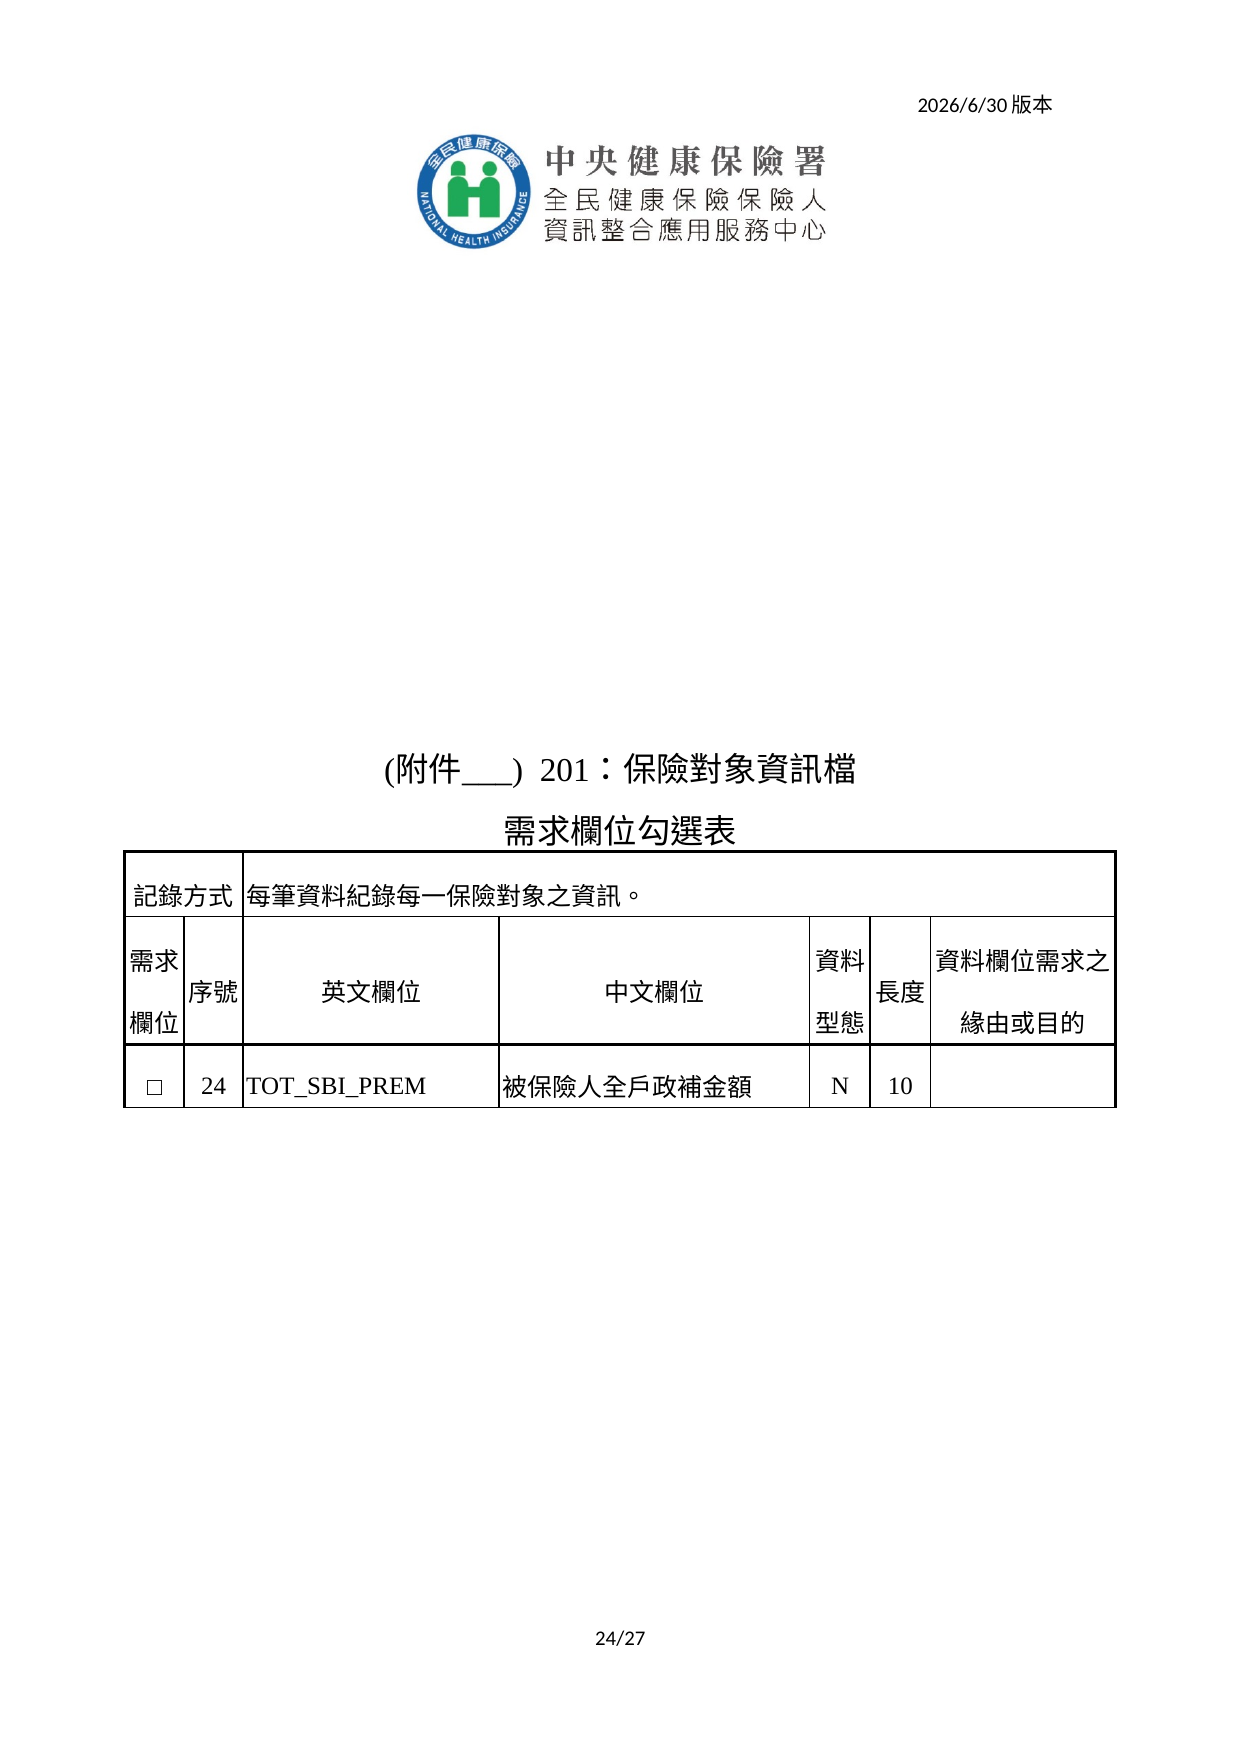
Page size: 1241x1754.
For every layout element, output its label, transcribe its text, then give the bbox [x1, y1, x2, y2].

table_cell 需求欄位 [126, 917, 183, 1042]
table_cell 英文欄位 [244, 917, 498, 1042]
table_cell 長度 [871, 917, 930, 1042]
table_cell 24 [185, 1046, 242, 1106]
table_cell □ [126, 1046, 183, 1106]
table_cell TOT_SBI_PREM [244, 1046, 498, 1106]
table_cell 資料型態 [810, 917, 869, 1042]
table_cell 記錄方式 [126, 853, 242, 916]
table_cell 每筆資料紀錄每一保險對象之資訊。 [244, 853, 1114, 916]
table_cell 10 [871, 1046, 930, 1106]
table_cell N [810, 1046, 869, 1106]
table_cell 被保險人全戶政補金額 [500, 1046, 809, 1106]
table_header (附件___) 201：保險對象資訊檔 需求欄位勾選表 [125, 725, 1116, 850]
table_cell 資料欄位需求之 緣由或目的 [931, 917, 1114, 1042]
table_cell 序號 [185, 917, 242, 1042]
table_cell 中文欄位 [500, 917, 809, 1042]
table_cell [931, 1046, 1114, 1106]
